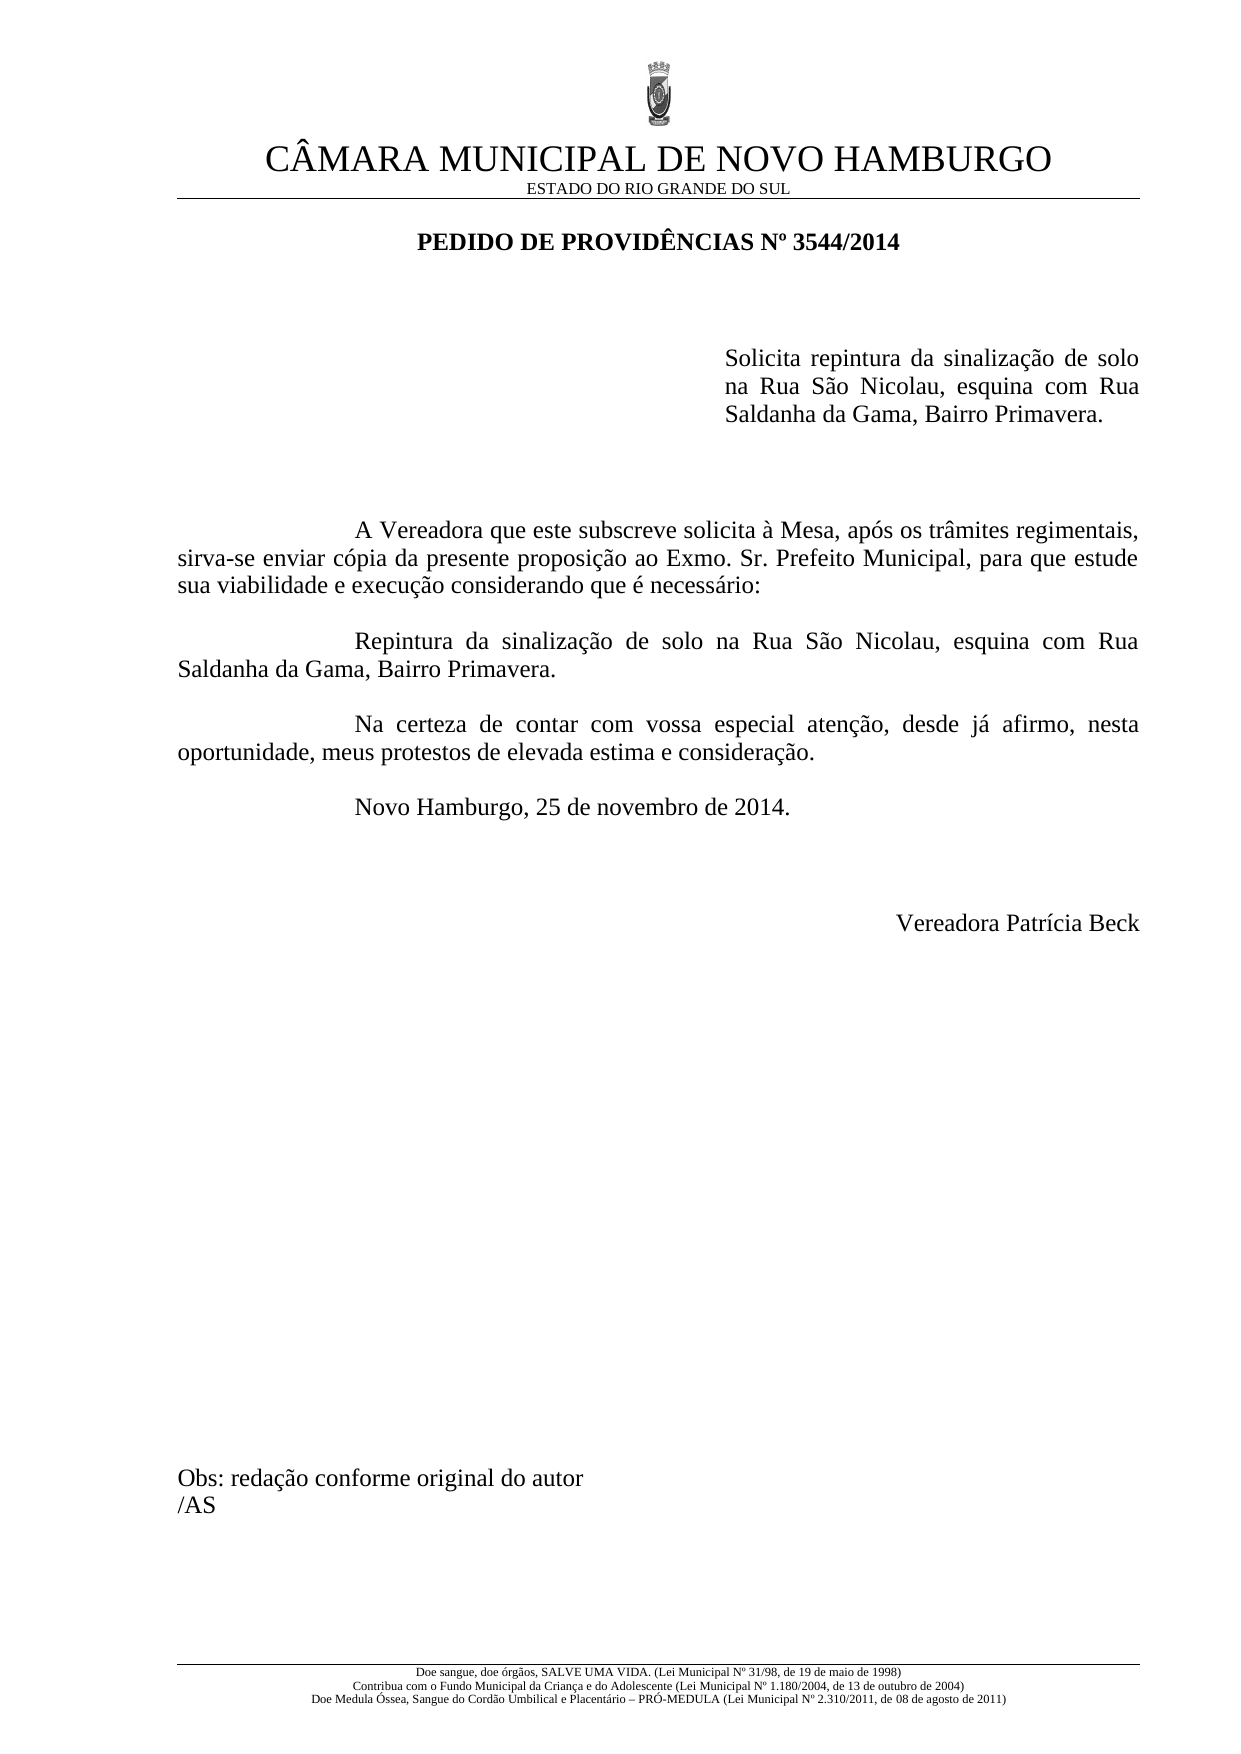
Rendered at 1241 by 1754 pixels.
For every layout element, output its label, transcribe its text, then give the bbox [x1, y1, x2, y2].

text PEDIDO DE PROVIDÊNCIAS Nº 3544/2014 [177, 228, 1140, 256]
text A Vereadora que este subscreve solicita à Mesa, após os trâmites regimentais, sirva-se enviar cópia da presente proposição ao Exmo. Sr. Prefeito Municipal, para que estude sua viabilidade e execução considerando que é necessário: [177, 516, 1140, 599]
text Vereadora Patrícia Beck [649, 909, 1140, 937]
list Solicita repintura da sinalização de solo na Rua São Nicolau, esquina com Rua Saldanha da Gama, Bairro Primavera. [687, 344, 1140, 428]
text /AS [177, 1491, 1140, 1519]
text Na certeza de contar com vossa especial atenção, desde já afirmo, nesta oportunidade, meus protestos de elevada estima e consideração. [177, 710, 1140, 766]
text Obs: redação conforme original do autor [177, 1464, 1140, 1491]
text Repintura da sinalização de solo na Rua São Nicolau, esquina com Rua Saldanha da Gama, Bairro Primavera. [177, 627, 1140, 682]
text Novo Hamburgo, 25 de novembro de 2014. [177, 793, 1140, 821]
